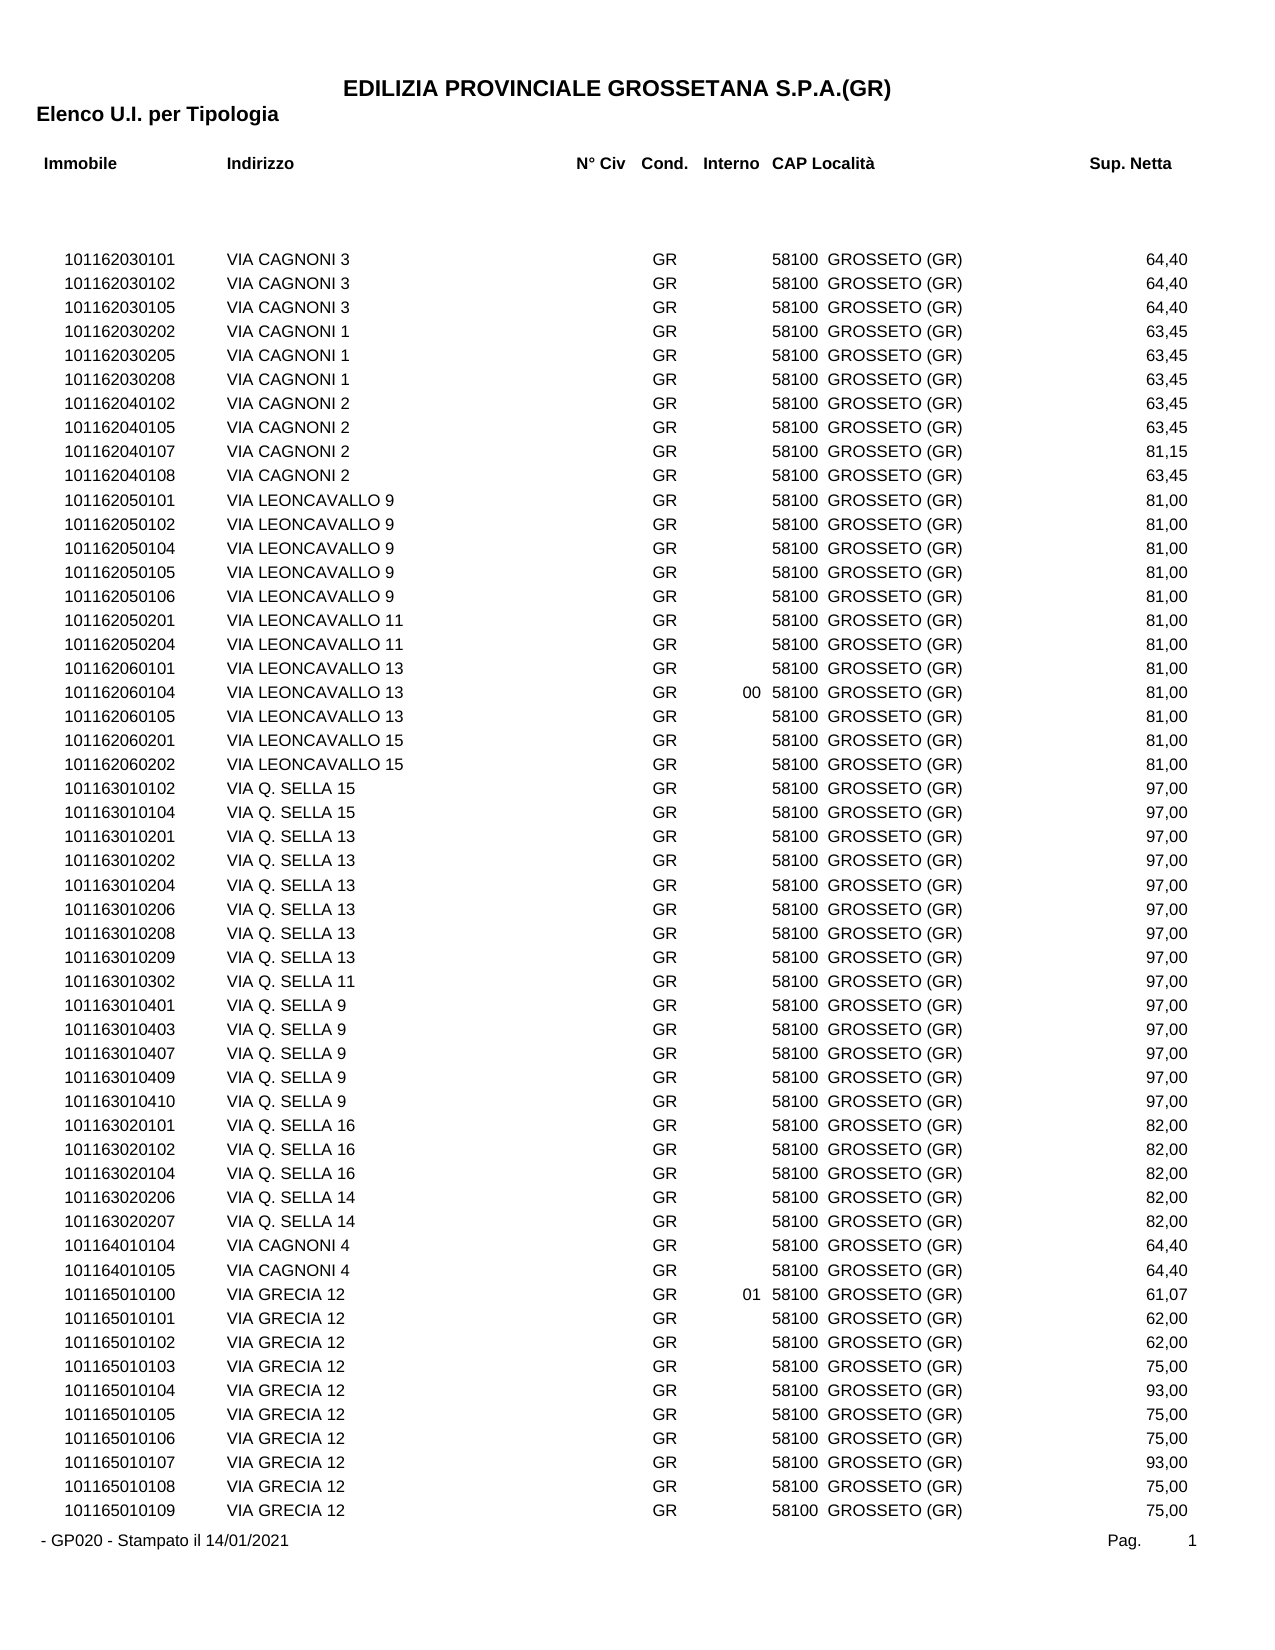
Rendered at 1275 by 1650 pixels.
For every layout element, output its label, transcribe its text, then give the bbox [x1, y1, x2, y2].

text 101165010105 VIA GRECIA 12 GR 58100 GROSSETO (GR) 75,00 [25, 1401, 1250, 1425]
text 101162030202 VIA CAGNONI 1 GR 58100 GROSSETO (GR) 63,45 [25, 318, 1250, 342]
text 101163020207 VIA Q. SELLA 14 GR 58100 GROSSETO (GR) 82,00 [25, 1208, 1250, 1232]
text 101162030105 VIA CAGNONI 3 GR 58100 GROSSETO (GR) 64,40 [25, 294, 1250, 318]
text 101163010202 VIA Q. SELLA 13 GR 58100 GROSSETO (GR) 97,00 [25, 847, 1250, 871]
text 101162030208 VIA CAGNONI 1 GR 58100 GROSSETO (GR) 63,45 [25, 366, 1250, 390]
text 101163020101 VIA Q. SELLA 16 GR 58100 GROSSETO (GR) 82,00 [25, 1112, 1250, 1136]
text 101163020206 VIA Q. SELLA 14 GR 58100 GROSSETO (GR) 82,00 [25, 1184, 1250, 1208]
text 101165010106 VIA GRECIA 12 GR 58100 GROSSETO (GR) 75,00 [25, 1425, 1250, 1449]
text 101162040107 VIA CAGNONI 2 GR 58100 GROSSETO (GR) 81,15 [25, 438, 1250, 462]
text 101163010209 VIA Q. SELLA 13 GR 58100 GROSSETO (GR) 97,00 [25, 944, 1250, 968]
text 101163010201 VIA Q. SELLA 13 GR 58100 GROSSETO (GR) 97,00 [25, 823, 1250, 847]
text 101163010403 VIA Q. SELLA 9 GR 58100 GROSSETO (GR) 97,00 [25, 1016, 1250, 1040]
text 101162050106 VIA LEONCAVALLO 9 GR 58100 GROSSETO (GR) 81,00 [25, 583, 1250, 607]
text 101162030102 VIA CAGNONI 3 GR 58100 GROSSETO (GR) 64,40 [25, 270, 1250, 294]
text 101162050101 VIA LEONCAVALLO 9 GR 58100 GROSSETO (GR) 81,00 [25, 486, 1250, 511]
text 101163010401 VIA Q. SELLA 9 GR 58100 GROSSETO (GR) 97,00 [25, 992, 1250, 1016]
text 101163010104 VIA Q. SELLA 15 GR 58100 GROSSETO (GR) 97,00 [25, 799, 1250, 823]
text 101163020104 VIA Q. SELLA 16 GR 58100 GROSSETO (GR) 82,00 [25, 1160, 1250, 1184]
text 101163010206 VIA Q. SELLA 13 GR 58100 GROSSETO (GR) 97,00 [25, 896, 1250, 919]
text 101163010410 VIA Q. SELLA 9 GR 58100 GROSSETO (GR) 97,00 [25, 1088, 1250, 1112]
text 101165010101 VIA GRECIA 12 GR 58100 GROSSETO (GR) 62,00 [25, 1304, 1250, 1329]
text 101162060201 VIA LEONCAVALLO 15 GR 58100 GROSSETO (GR) 81,00 [25, 727, 1250, 751]
text 101165010107 VIA GRECIA 12 GR 58100 GROSSETO (GR) 93,00 [25, 1449, 1250, 1473]
text 101163010407 VIA Q. SELLA 9 GR 58100 GROSSETO (GR) 97,00 [25, 1040, 1250, 1064]
text 101163010302 VIA Q. SELLA 11 GR 58100 GROSSETO (GR) 97,00 [25, 968, 1250, 992]
text 101162060202 VIA LEONCAVALLO 15 GR 58100 GROSSETO (GR) 81,00 [25, 751, 1250, 775]
text 101162050204 VIA LEONCAVALLO 11 GR 58100 GROSSETO (GR) 81,00 [25, 631, 1250, 655]
text 101163010102 VIA Q. SELLA 15 GR 58100 GROSSETO (GR) 97,00 [25, 775, 1250, 799]
text 101162050105 VIA LEONCAVALLO 9 GR 58100 GROSSETO (GR) 81,00 [25, 559, 1250, 583]
text 101165010109 VIA GRECIA 12 GR 58100 GROSSETO (GR) 75,00 [25, 1497, 1250, 1521]
text 101163010409 VIA Q. SELLA 9 GR 58100 GROSSETO (GR) 97,00 [25, 1064, 1250, 1088]
text 101165010103 VIA GRECIA 12 GR 58100 GROSSETO (GR) 75,00 [25, 1353, 1250, 1377]
text 101162050104 VIA LEONCAVALLO 9 GR 58100 GROSSETO (GR) 81,00 [25, 534, 1250, 559]
text 101162050201 VIA LEONCAVALLO 11 GR 58100 GROSSETO (GR) 81,00 [25, 607, 1250, 631]
text 101162060104 VIA LEONCAVALLO 13 GR 00 58100 GROSSETO (GR) 81,00 [25, 679, 1250, 703]
text 101164010104 VIA CAGNONI 4 GR 58100 GROSSETO (GR) 64,40 [25, 1232, 1250, 1256]
text 101165010108 VIA GRECIA 12 GR 58100 GROSSETO (GR) 75,00 [25, 1473, 1250, 1497]
text 101165010104 VIA GRECIA 12 GR 58100 GROSSETO (GR) 93,00 [25, 1377, 1250, 1401]
text 101163010208 VIA Q. SELLA 13 GR 58100 GROSSETO (GR) 97,00 [25, 919, 1250, 944]
text 101162040102 VIA CAGNONI 2 GR 58100 GROSSETO (GR) 63,45 [25, 390, 1250, 414]
text 101162060105 VIA LEONCAVALLO 13 GR 58100 GROSSETO (GR) 81,00 [25, 703, 1250, 727]
text 101164010105 VIA CAGNONI 4 GR 58100 GROSSETO (GR) 64,40 [25, 1256, 1250, 1281]
text 101162030205 VIA CAGNONI 1 GR 58100 GROSSETO (GR) 63,45 [25, 342, 1250, 366]
text 101163010204 VIA Q. SELLA 13 GR 58100 GROSSETO (GR) 97,00 [25, 871, 1250, 896]
text 101162050102 VIA LEONCAVALLO 9 GR 58100 GROSSETO (GR) 81,00 [25, 511, 1250, 534]
text 101162040108 VIA CAGNONI 2 GR 58100 GROSSETO (GR) 63,45 [25, 462, 1250, 486]
text 101162040105 VIA CAGNONI 2 GR 58100 GROSSETO (GR) 63,45 [25, 414, 1250, 438]
text 101162060101 VIA LEONCAVALLO 13 GR 58100 GROSSETO (GR) 81,00 [25, 655, 1250, 679]
text 101165010102 VIA GRECIA 12 GR 58100 GROSSETO (GR) 62,00 [25, 1329, 1250, 1353]
text 101162030101 VIA CAGNONI 3 GR 58100 GROSSETO (GR) 64,40 [25, 246, 1250, 270]
text 101165010100 VIA GRECIA 12 GR 01 58100 GROSSETO (GR) 61,07 [25, 1281, 1250, 1304]
text 101163020102 VIA Q. SELLA 16 GR 58100 GROSSETO (GR) 82,00 [25, 1136, 1250, 1160]
